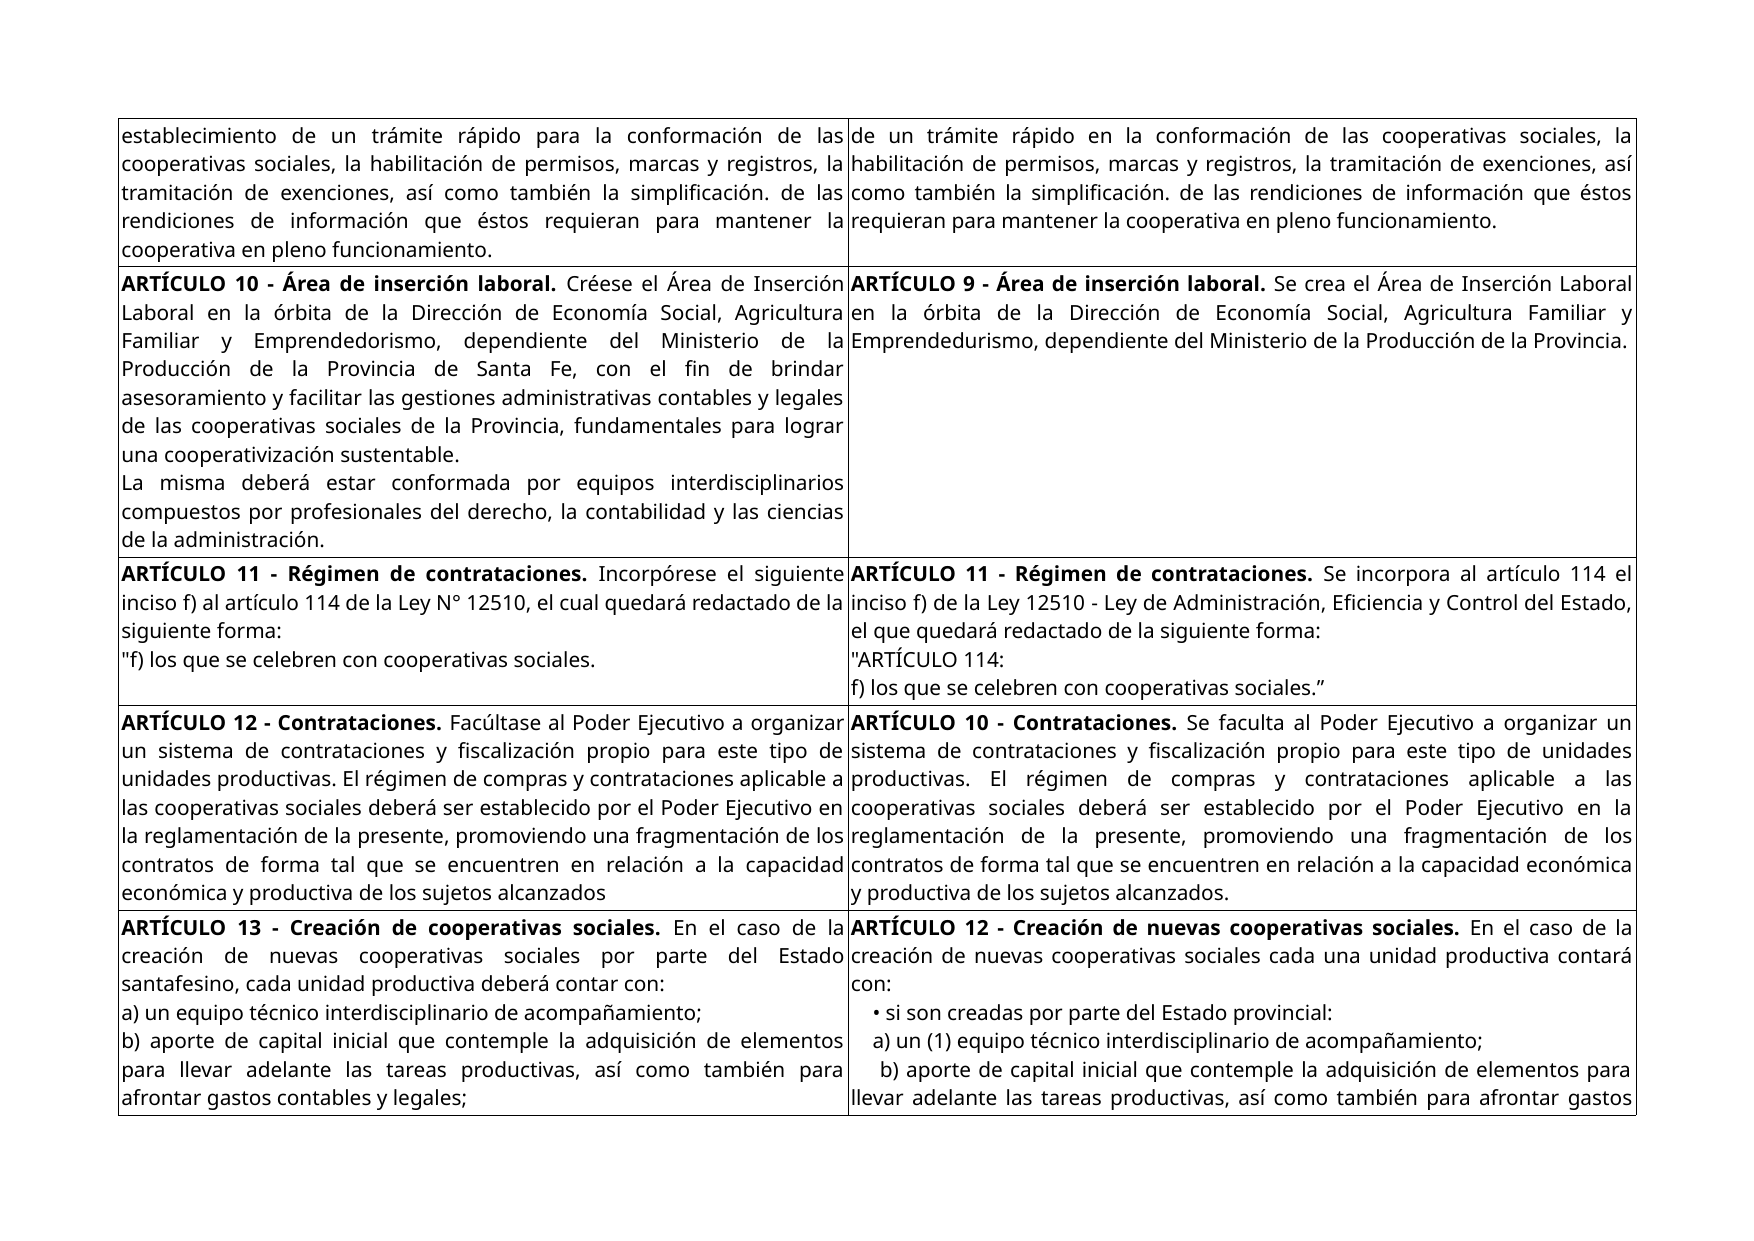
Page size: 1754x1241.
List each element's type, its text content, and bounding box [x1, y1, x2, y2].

table_cell ARTÍCULO 11 - Régimen de contrataciones. Se incorpora al artículo 114 el inciso f) de la Ley 12510 - Ley de Administración, Eficiencia y Control del Estado, el que quedará redactado de la siguiente forma: "ARTÍCULO 114: f) los que se celebren con cooperativas sociales.” [849, 558, 1636, 705]
table_cell establecimiento de un trámite rápido para la conformación de las cooperativas sociales, la habilitación de permisos, marcas y registros, la tramitación de exenciones, así como también la simplificación. de las rendiciones de información que éstos requieran para mantener la cooperativa en pleno funcionamiento. [119, 119, 848, 266]
table_cell ARTÍCULO 9 - Área de inserción laboral. Se crea el Área de Inserción Laboral en la órbita de la Dirección de Economía Social, Agricultura Familiar y Emprendedurismo, dependiente del Ministerio de la Producción de la Provincia. [849, 267, 1636, 557]
table_cell ARTÍCULO 12 - Creación de nuevas cooperativas sociales. En el caso de la creación de nuevas cooperativas sociales cada una unidad productiva contará con: • si son creadas por parte del Estado provincial: a) un (1) equipo técnico interdisciplinario de acompañamiento; b) aporte de capital inicial que contemple la adquisición de elementos para llevar adelante las tareas productivas, así como también para afrontar gastos [849, 911, 1636, 1115]
table_cell ARTÍCULO 10 - Contrataciones. Se faculta al Poder Ejecutivo a organizar un sistema de contrataciones y fiscalización propio para este tipo de unidades productivas. El régimen de compras y contrataciones aplicable a las cooperativas sociales deberá ser establecido por el Poder Ejecutivo en la reglamentación de la presente, promoviendo una fragmentación de los contratos de forma tal que se encuentren en relación a la capacidad económica y productiva de los sujetos alcanzados. [849, 706, 1636, 910]
table_cell ARTÍCULO 11 - Régimen de contrataciones. Incorpórese el siguiente inciso f) al artículo 114 de la Ley N° 12510, el cual quedará redactado de la siguiente forma: "f) los que se celebren con cooperativas sociales. [119, 558, 848, 705]
table_cell ARTÍCULO 12 - Contrataciones. Facúltase al Poder Ejecutivo a organizar un sistema de contrataciones y fiscalización propio para este tipo de unidades productivas. El régimen de compras y contrataciones aplicable a las cooperativas sociales deberá ser establecido por el Poder Ejecutivo en la reglamentación de la presente, promoviendo una fragmentación de los contratos de forma tal que se encuentren en relación a la capacidad económica y productiva de los sujetos alcanzados [119, 706, 848, 910]
table_cell de un trámite rápido en la conformación de las cooperativas sociales, la habilitación de permisos, marcas y registros, la tramitación de exenciones, así como también la simplificación. de las rendiciones de información que éstos requieran para mantener la cooperativa en pleno funcionamiento. [849, 119, 1636, 266]
table_cell ARTÍCULO 13 - Creación de cooperativas sociales. En el caso de la creación de nuevas cooperativas sociales por parte del Estado santafesino, cada unidad productiva deberá contar con: a) un equipo técnico interdisciplinario de acompañamiento; b) aporte de capital inicial que contemple la adquisición de elementos para llevar adelante las tareas productivas, así como también para afrontar gastos contables y legales; [119, 911, 848, 1115]
table_cell ARTÍCULO 10 - Área de inserción laboral. Créese el Área de Inserción Laboral en la órbita de la Dirección de Economía Social, Agricultura Familiar y Emprendedorismo, dependiente del Ministerio de la Producción de la Provincia de Santa Fe, con el fin de brindar asesoramiento y facilitar las gestiones administrativas contables y legales de las cooperativas sociales de la Provincia, fundamentales para lograr una cooperativización sustentable. La misma deberá estar conformada por equipos interdisciplinarios compuestos por profesionales del derecho, la contabilidad y las ciencias de la administración. [119, 267, 848, 557]
